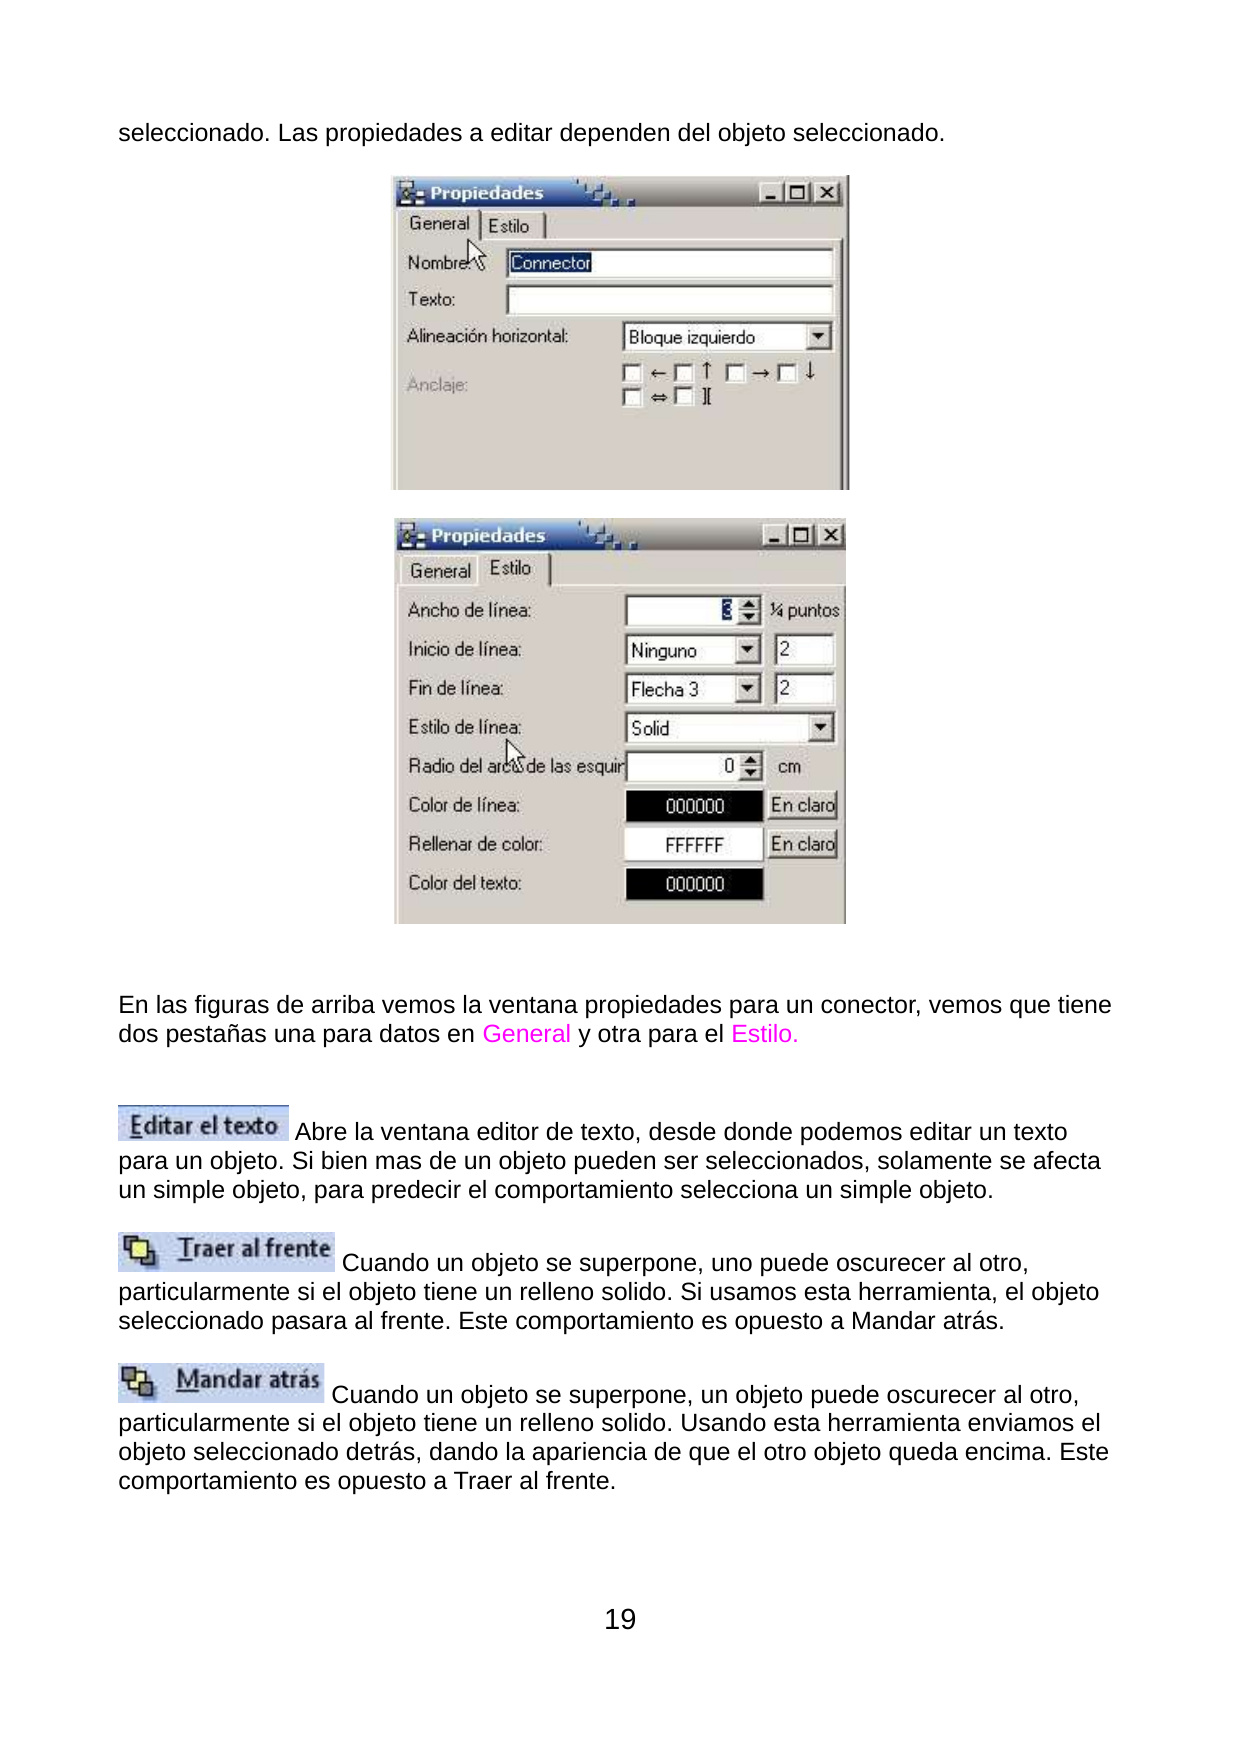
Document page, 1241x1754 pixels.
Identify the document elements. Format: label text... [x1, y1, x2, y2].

picture [394, 518, 846, 924]
picture [118, 1232, 335, 1272]
text Cuando un objeto se superpone, un objeto puede oscurecer al otro, particularmente si el objeto tiene un relleno solido. Usando esta herramienta enviamos el objeto seleccionado detrás, dando la apariencia de que el otro objeto queda encima. Este comportamiento es opuesto a Traer al frente. [118, 1363, 1122, 1494]
text Abre la ventana editor de texto, desde donde podemos editar un texto para un objeto. Si bien mas de un objeto pueden ser seleccionados, solamente se afecta un simple objeto, para predecir el comportamiento selecciona un simple objeto. [118, 1105, 1122, 1203]
text Cuando un objeto se superpone, uno puede oscurecer al otro, particularmente si el objeto tiene un relleno solido. Si usamos esta herramienta, el objeto seleccionado pasara al frente. Este comportamiento es opuesto a Mandar atrás. [118, 1232, 1122, 1335]
picture [390, 175, 850, 490]
text En las figuras de arriba vemos la ventana propiedades para un conector, vemos que tiene dos pestañas una para datos en General y otra para el Estilo. [118, 990, 1122, 1048]
text seleccionado. Las propiedades a editar dependen del objeto seleccionado. [118, 118, 1122, 147]
picture [118, 1363, 325, 1403]
picture [118, 1105, 289, 1141]
